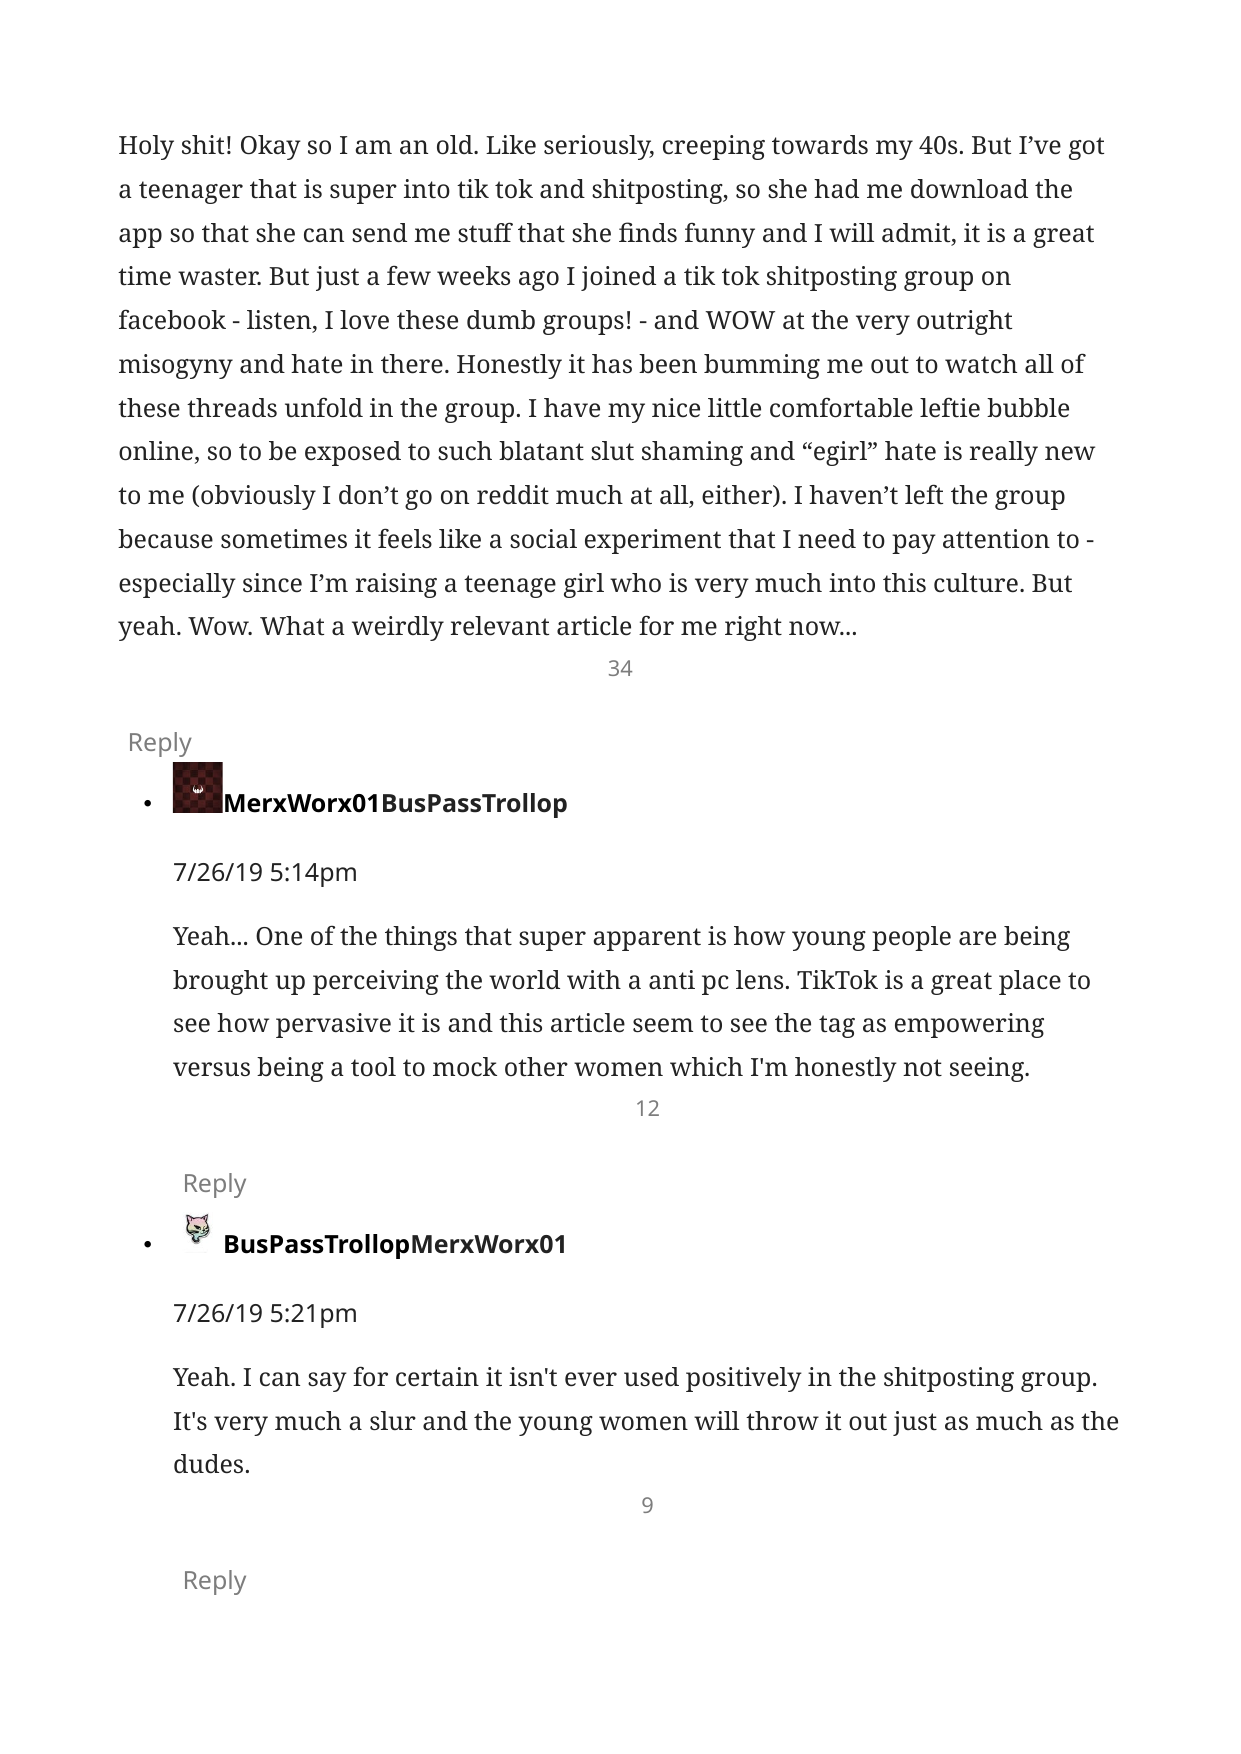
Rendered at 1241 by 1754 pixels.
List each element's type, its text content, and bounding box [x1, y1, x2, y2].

list Reply [153, 1166, 1122, 1200]
list Reply [153, 1563, 1122, 1597]
list Reply [127, 725, 1122, 759]
list MerxWorx01BusPassTrollop [143, 762, 1091, 819]
list 7/26/19 5:21pm [143, 1295, 1122, 1329]
list Yeah... One of the things that super apparent is how young people are being brought up perceiving the world with a anti pc lens. TikTok is a great place to see how pervasive it is and this article seem to see the tag as empowering versus being a tool to mock other women which I'm honestly not seeing. [143, 909, 1122, 1084]
list BusPassTrollopMerxWorx01 [143, 1203, 1091, 1260]
list Yeah. I can say for certain it isn't ever used positively in the shitposting group. It's very much a slur and the young women will throw it out just as much as the dudes. [143, 1350, 1122, 1481]
list 9 [143, 1490, 1122, 1520]
list Holy shit! Okay so I am an old. Like seriously, creeping towards my 40s. But I’ve got a teenager that is super into tik tok and shitposting, so she had me download the app so that she can send me stuff that she finds funny and I will admit, it is a great time waster. But just a few weeks ago I joined a tik tok shitposting group on facebook - listen, I love these dumb groups! - and WOW at the very outright misogyny and hate in there. Honestly it has been bumming me out to watch all of these threads unfold in the group. I have my nice little comfortable leftie bubble online, so to be exposed to such blatant slut shaming and “egirl” hate is really new to me (obviously I don’t go on reddit much at all, either). I haven’t left the group because sometimes it feels like a social experiment that I need to pay attention to - especially since I’m raising a teenage girl who is very much into this culture. But yeah. Wow. What a weirdly relevant article for me right now... [118, 118, 1122, 643]
list 7/26/19 5:14pm [143, 854, 1122, 888]
list 34 [118, 652, 1122, 682]
list 12 [143, 1093, 1122, 1123]
picture [172, 762, 223, 813]
picture [172, 1203, 223, 1253]
